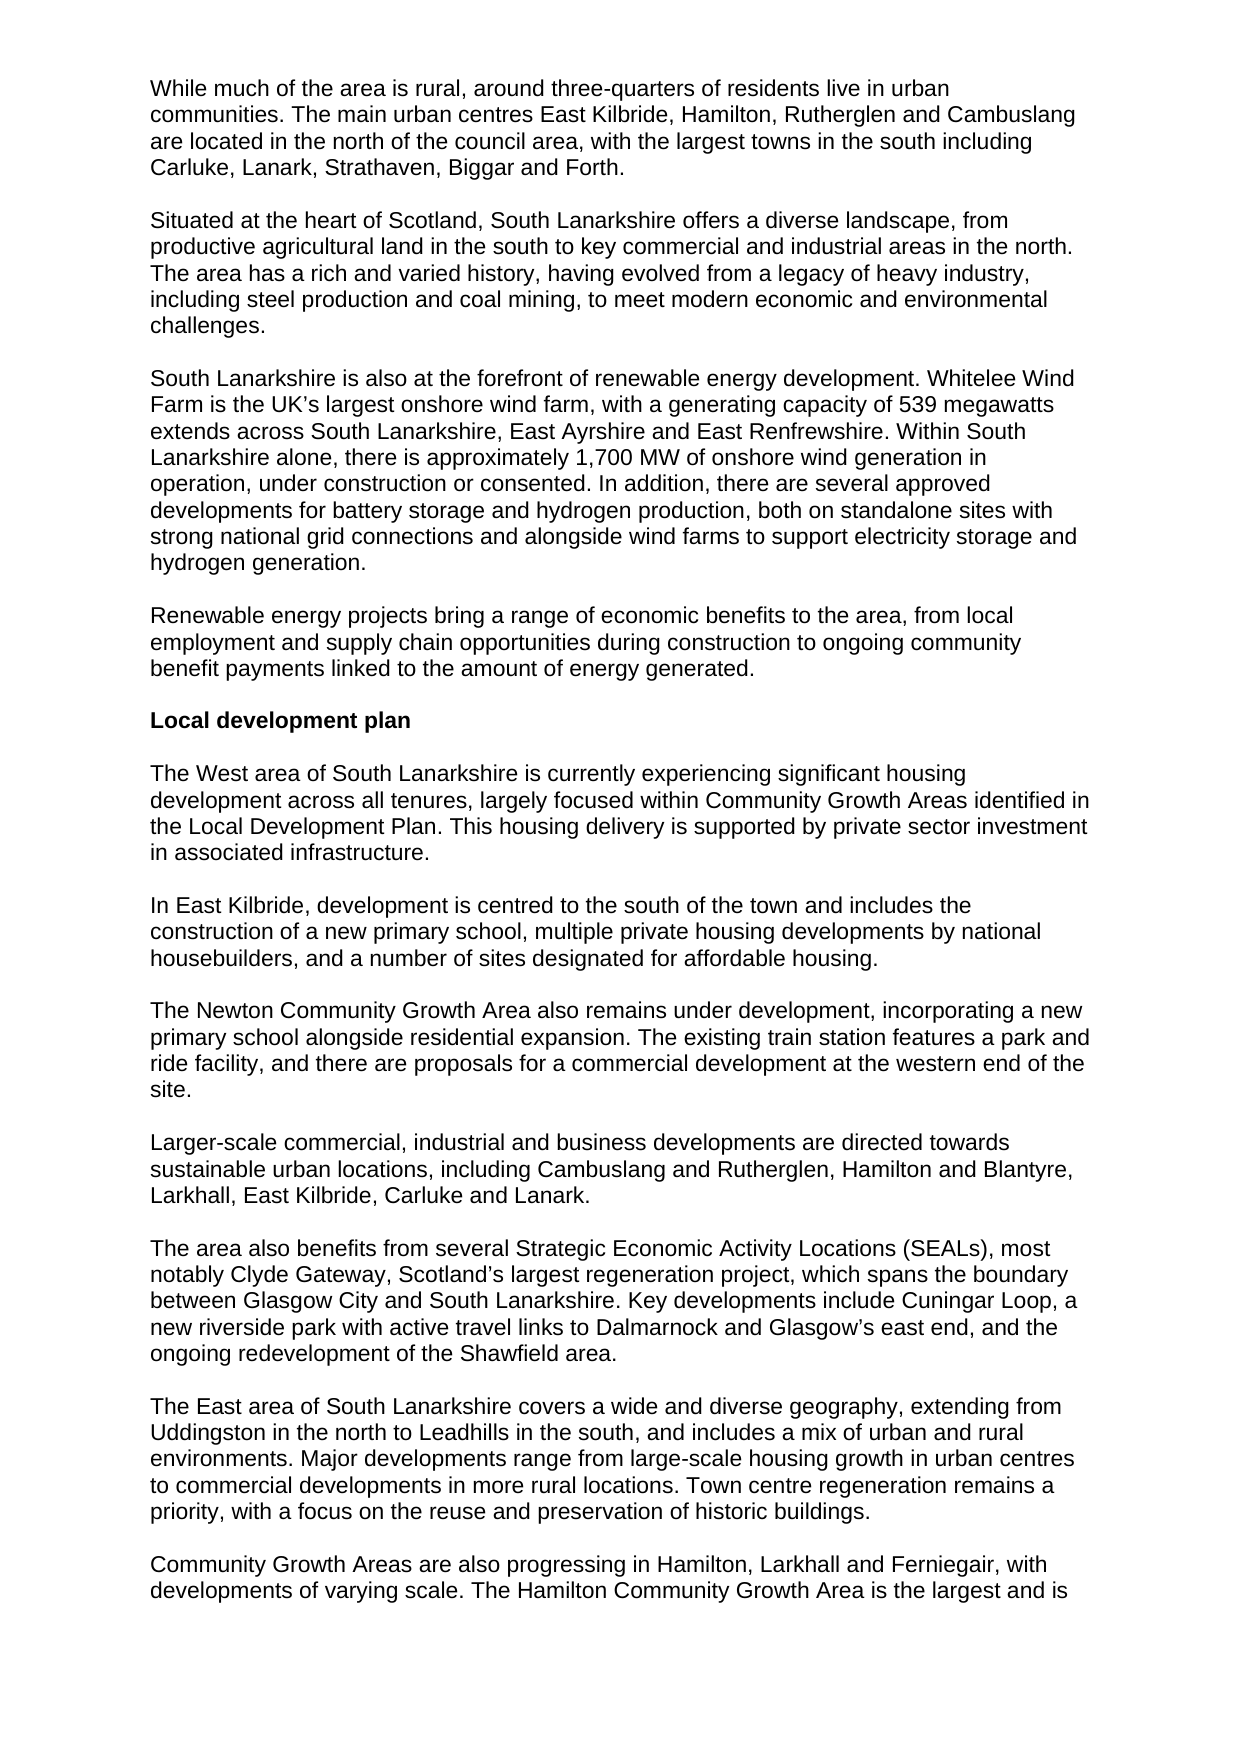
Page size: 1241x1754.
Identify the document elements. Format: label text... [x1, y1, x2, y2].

text The East area of South Lanarkshire covers a wide and diverse geography, extending from Uddingston in the north to Leadhills in the south, and includes a mix of urban and rural environments. Major developments range from large-scale housing growth in urban centres to commercial developments in more rural locations. Town centre regeneration remains a priority, with a focus on the reuse and preservation of historic buildings. [150, 1393, 1090, 1524]
text Situated at the heart of Scotland, South Lanarkshire offers a diverse landscape, from productive agricultural land in the south to key commercial and industrial areas in the north. The area has a rich and varied history, having evolved from a legacy of heavy industry, including steel production and coal mining, to meet modern economic and environmental challenges. [150, 207, 1090, 338]
text The West area of South Lanarkshire is currently experiencing significant housing development across all tenures, largely focused within Community Growth Areas identified in the Local Development Plan. This housing delivery is supported by private sector investment in associated infrastructure. [150, 760, 1090, 866]
text South Lanarkshire is also at the forefront of renewable energy development. Whitelee Wind Farm is the UK’s largest onshore wind farm, with a generating capacity of 539 megawatts extends across South Lanarkshire, East Ayrshire and East Renfrewshire. Within South Lanarkshire alone, there is approximately 1,700 MW of onshore wind generation in operation, under construction or consented. In addition, there are several approved developments for battery storage and hydrogen production, both on standalone sites with strong national grid connections and alongside wind farms to support electricity storage and hydrogen generation. [150, 365, 1090, 576]
text In East Kilbride, development is centred to the south of the town and includes the construction of a new primary school, multiple private housing developments by national housebuilders, and a number of sites designated for affordable housing. [150, 892, 1090, 971]
text While much of the area is rural, around three-quarters of residents live in urban communities. The main urban centres East Kilbride, Hamilton, Rutherglen and Cambuslang are located in the north of the council area, with the largest towns in the south including Carluke, Lanark, Strathaven, Biggar and Forth. [150, 75, 1090, 180]
text Local development plan [150, 707, 1090, 734]
text Renewable energy projects bring a range of economic benefits to the area, from local employment and supply chain opportunities during construction to ongoing community benefit payments linked to the amount of energy generated. [150, 602, 1090, 681]
text Community Growth Areas are also progressing in Hamilton, Larkhall and Ferniegair, with developments of varying scale. The Hamilton Community Growth Area is the largest and is [150, 1551, 1090, 1603]
text The area also benefits from several Strategic Economic Activity Locations (SEALs), most notably Clyde Gateway, Scotland’s largest regeneration project, which spans the boundary between Glasgow City and South Lanarkshire. Key developments include Cuningar Loop, a new riverside park with active travel links to Dalmarnock and Glasgow’s east end, and the ongoing redevelopment of the Shawfield area. [150, 1234, 1090, 1366]
text Larger-scale commercial, industrial and business developments are directed towards sustainable urban locations, including Cambuslang and Rutherglen, Hamilton and Blantyre, Larkhall, East Kilbride, Carluke and Lanark. [150, 1129, 1090, 1208]
text The Newton Community Growth Area also remains under development, incorporating a new primary school alongside residential expansion. The existing train station features a park and ride facility, and there are proposals for a commercial development at the western end of the site. [150, 997, 1090, 1103]
